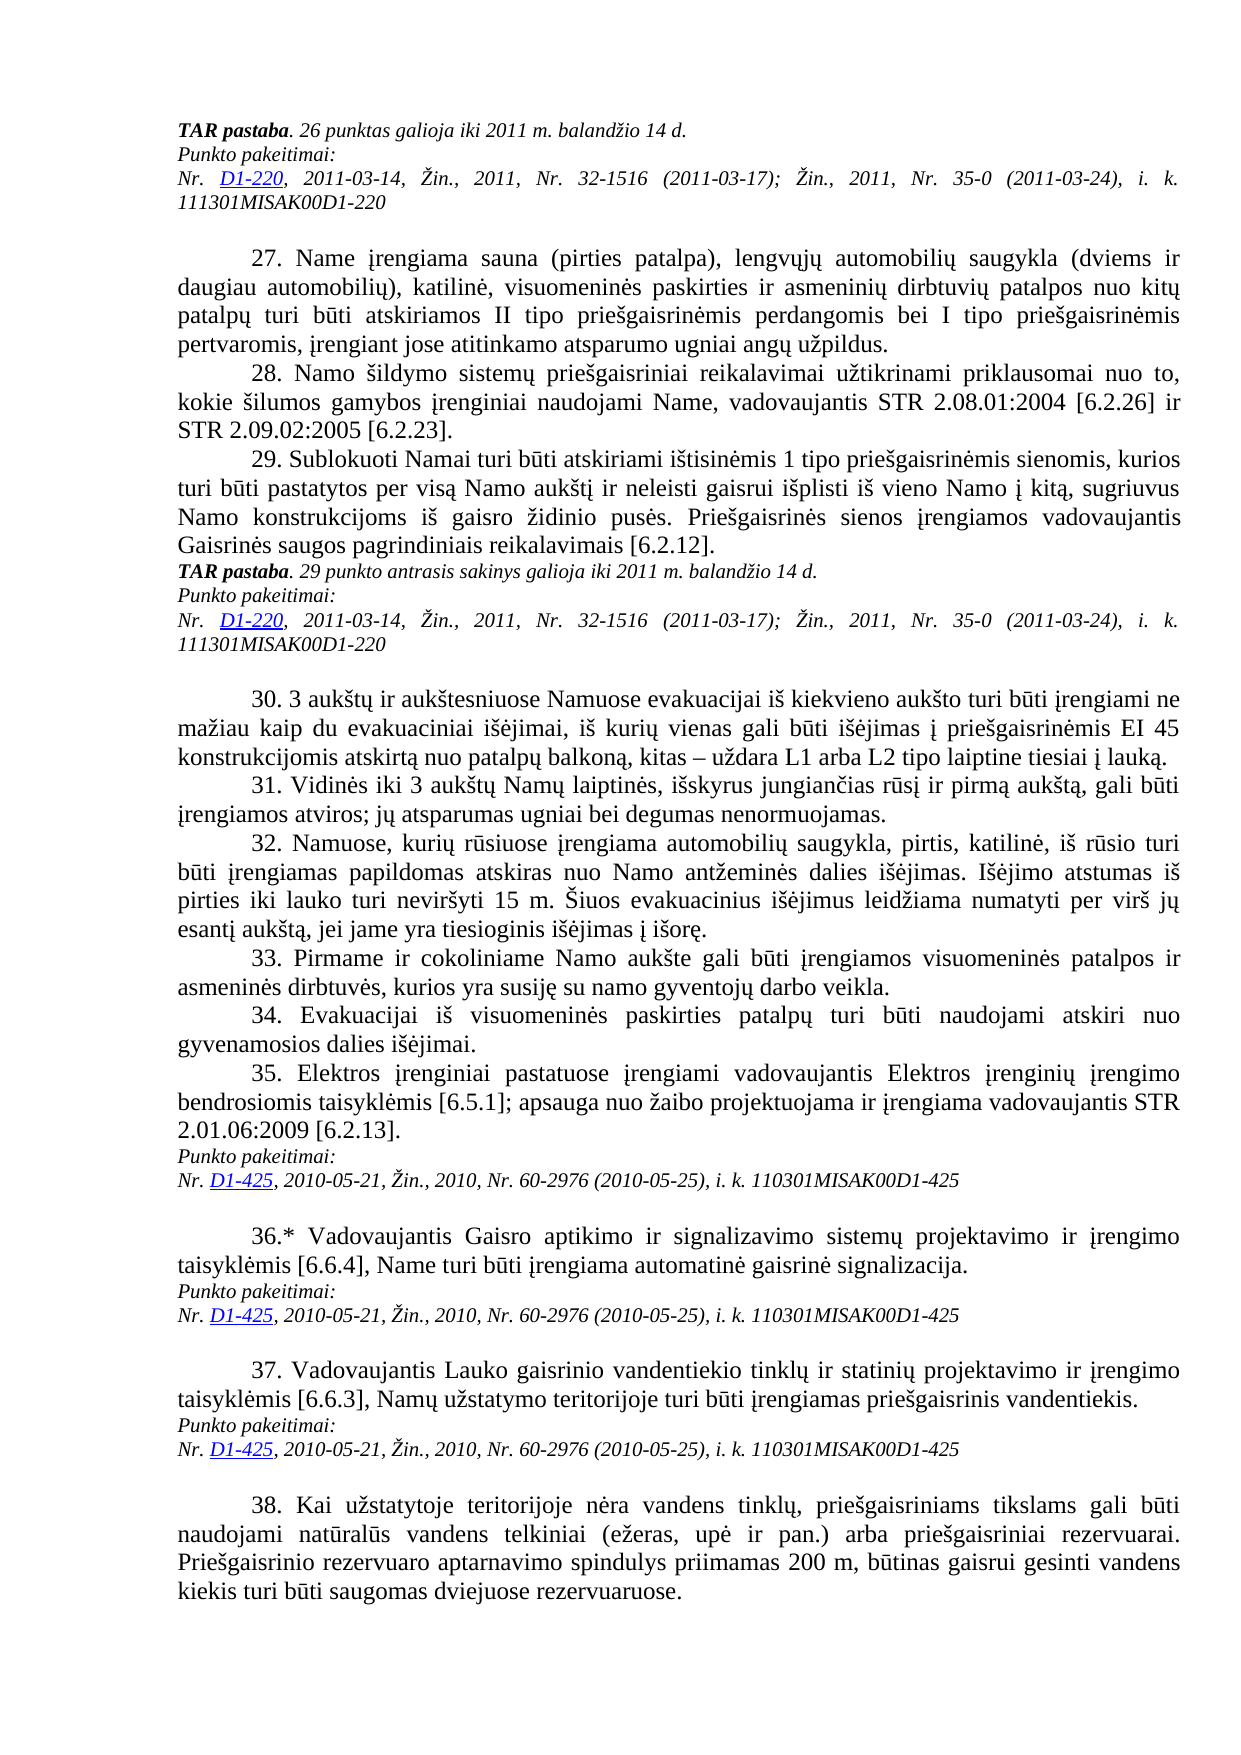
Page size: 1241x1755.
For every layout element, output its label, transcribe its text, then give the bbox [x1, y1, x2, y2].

text 35. Elektros įrenginiai pastatuose įrengiami vadovaujantis Elektros įrenginių įrengimo bendrosiomis taisyklėmis [6.5.1]; apsauga nuo žaibo projektuojama ir įrengiama vadovaujantis STR 2.01.06:2009 [6.2.13]. [177, 1058, 1181, 1144]
text Punkto pakeitimai: [177, 1144, 1181, 1168]
text 34. Evakuacijai iš visuomeninės paskirties patalpų turi būti naudojami atskiri nuo gyvenamosios dalies išėjimai. [177, 1001, 1181, 1058]
text 32. Namuose, kurių rūsiuose įrengiama automobilių saugykla, pirtis, katilinė, iš rūsio turi būti įrengiamas papildomas atskiras nuo Namo antžeminės dalies išėjimas. Išėjimo atstumas iš pirties iki lauko turi neviršyti 15 m. Šiuos evakuacinius išėjimus leidžiama numatyti per virš jų esantį aukštą, jei jame yra tiesioginis išėjimas į išorę. [177, 828, 1181, 943]
text Nr. D1-425, 2010-05-21, Žin., 2010, Nr. 60-2976 (2010-05-25), i. k. 110301MISAK00D1-425 [177, 1437, 1181, 1461]
text 38. Kai užstatytoje teritorijoje nėra vandens tinklų, priešgaisriniams tikslams gali būti naudojami natūralūs vandens telkiniai (ežeras, upė ir pan.) arba priešgaisriniai rezervuarai. Priešgaisrinio rezervuaro aptarnavimo spindulys priimamas 200 m, būtinas gaisrui gesinti vandens kiekis turi būti saugomas dviejuose rezervuaruose. [177, 1490, 1181, 1605]
text 30. 3 aukštų ir aukštesniuose Namuose evakuacijai iš kiekvieno aukšto turi būti įrengiami ne mažiau kaip du evakuaciniai išėjimai, iš kurių vienas gali būti išėjimas į priešgaisrinėmis EI 45 konstrukcijomis atskirtą nuo patalpų balkoną, kitas – uždara L1 arba L2 tipo laiptine tiesiai į lauką. [177, 684, 1181, 771]
text TAR pastaba. 29 punkto antrasis sakinys galioja iki 2011 m. balandžio 14 d. [177, 559, 1181, 583]
text Nr. D1-425, 2010-05-21, Žin., 2010, Nr. 60-2976 (2010-05-25), i. k. 110301MISAK00D1-425 [177, 1303, 1181, 1327]
text Punkto pakeitimai: [177, 1413, 1181, 1437]
text 37. Vadovaujantis Lauko gaisrinio vandentiekio tinklų ir statinių projektavimo ir įrengimo taisyklėmis [6.6.3], Namų užstatymo teritorijoje turi būti įrengiamas priešgaisrinis vandentiekis. [177, 1356, 1181, 1413]
text TAR pastaba. 26 punktas galioja iki 2011 m. balandžio 14 d. [177, 118, 1181, 142]
text 33. Pirmame ir cokoliniame Namo aukšte gali būti įrengiamos visuomeninės patalpos ir asmeninės dirbtuvės, kurios yra susiję su namo gyventojų darbo veikla. [177, 943, 1181, 1001]
text 29. Sublokuoti Namai turi būti atskiriami ištisinėmis 1 tipo priešgaisrinėmis sienomis, kurios turi būti pastatytos per visą Namo aukštį ir neleisti gaisrui išplisti iš vieno Namo į kitą, sugriuvus Namo konstrukcijoms iš gaisro židinio pusės. Priešgaisrinės sienos įrengiamos vadovaujantis Gaisrinės saugos pagrindiniais reikalavimais [6.2.12]. [177, 444, 1181, 559]
text Punkto pakeitimai: [177, 1279, 1181, 1303]
text Punkto pakeitimai: [177, 142, 1181, 166]
text 31. Vidinės iki 3 aukštų Namų laiptinės, išskyrus jungiančias rūsį ir pirmą aukštą, gali būti įrengiamos atviros; jų atsparumas ugniai bei degumas nenormuojamas. [177, 771, 1181, 828]
text Punkto pakeitimai: [177, 583, 1181, 607]
text 28. Namo šildymo sistemų priešgaisriniai reikalavimai užtikrinami priklausomai nuo to, kokie šilumos gamybos įrenginiai naudojami Name, vadovaujantis STR 2.08.01:2004 [6.2.26] ir STR 2.09.02:2005 [6.2.23]. [177, 358, 1181, 444]
text Nr. D1-220, 2011-03-14, Žin., 2011, Nr. 32-1516 (2011-03-17); Žin., 2011, Nr. 35-0 (2011-03-24), i. k. 111301MISAK00D1-220 [177, 607, 1181, 656]
text Nr. D1-220, 2011-03-14, Žin., 2011, Nr. 32-1516 (2011-03-17); Žin., 2011, Nr. 35-0 (2011-03-24), i. k. 111301MISAK00D1-220 [177, 166, 1181, 214]
text 36.* Vadovaujantis Gaisro aptikimo ir signalizavimo sistemų projektavimo ir įrengimo taisyklėmis [6.6.4], Name turi būti įrengiama automatinė gaisrinė signalizacija. [177, 1221, 1181, 1279]
text 27. Name įrengiama sauna (pirties patalpa), lengvųjų automobilių saugykla (dviems ir daugiau automobilių), katilinė, visuomeninės paskirties ir asmeninių dirbtuvių patalpos nuo kitų patalpų turi būti atskiriamos II tipo priešgaisrinėmis perdangomis bei I tipo priešgaisrinėmis pertvaromis, įrengiant jose atitinkamo atsparumo ugniai angų užpildus. [177, 243, 1181, 358]
text Nr. D1-425, 2010-05-21, Žin., 2010, Nr. 60-2976 (2010-05-25), i. k. 110301MISAK00D1-425 [177, 1168, 1181, 1192]
